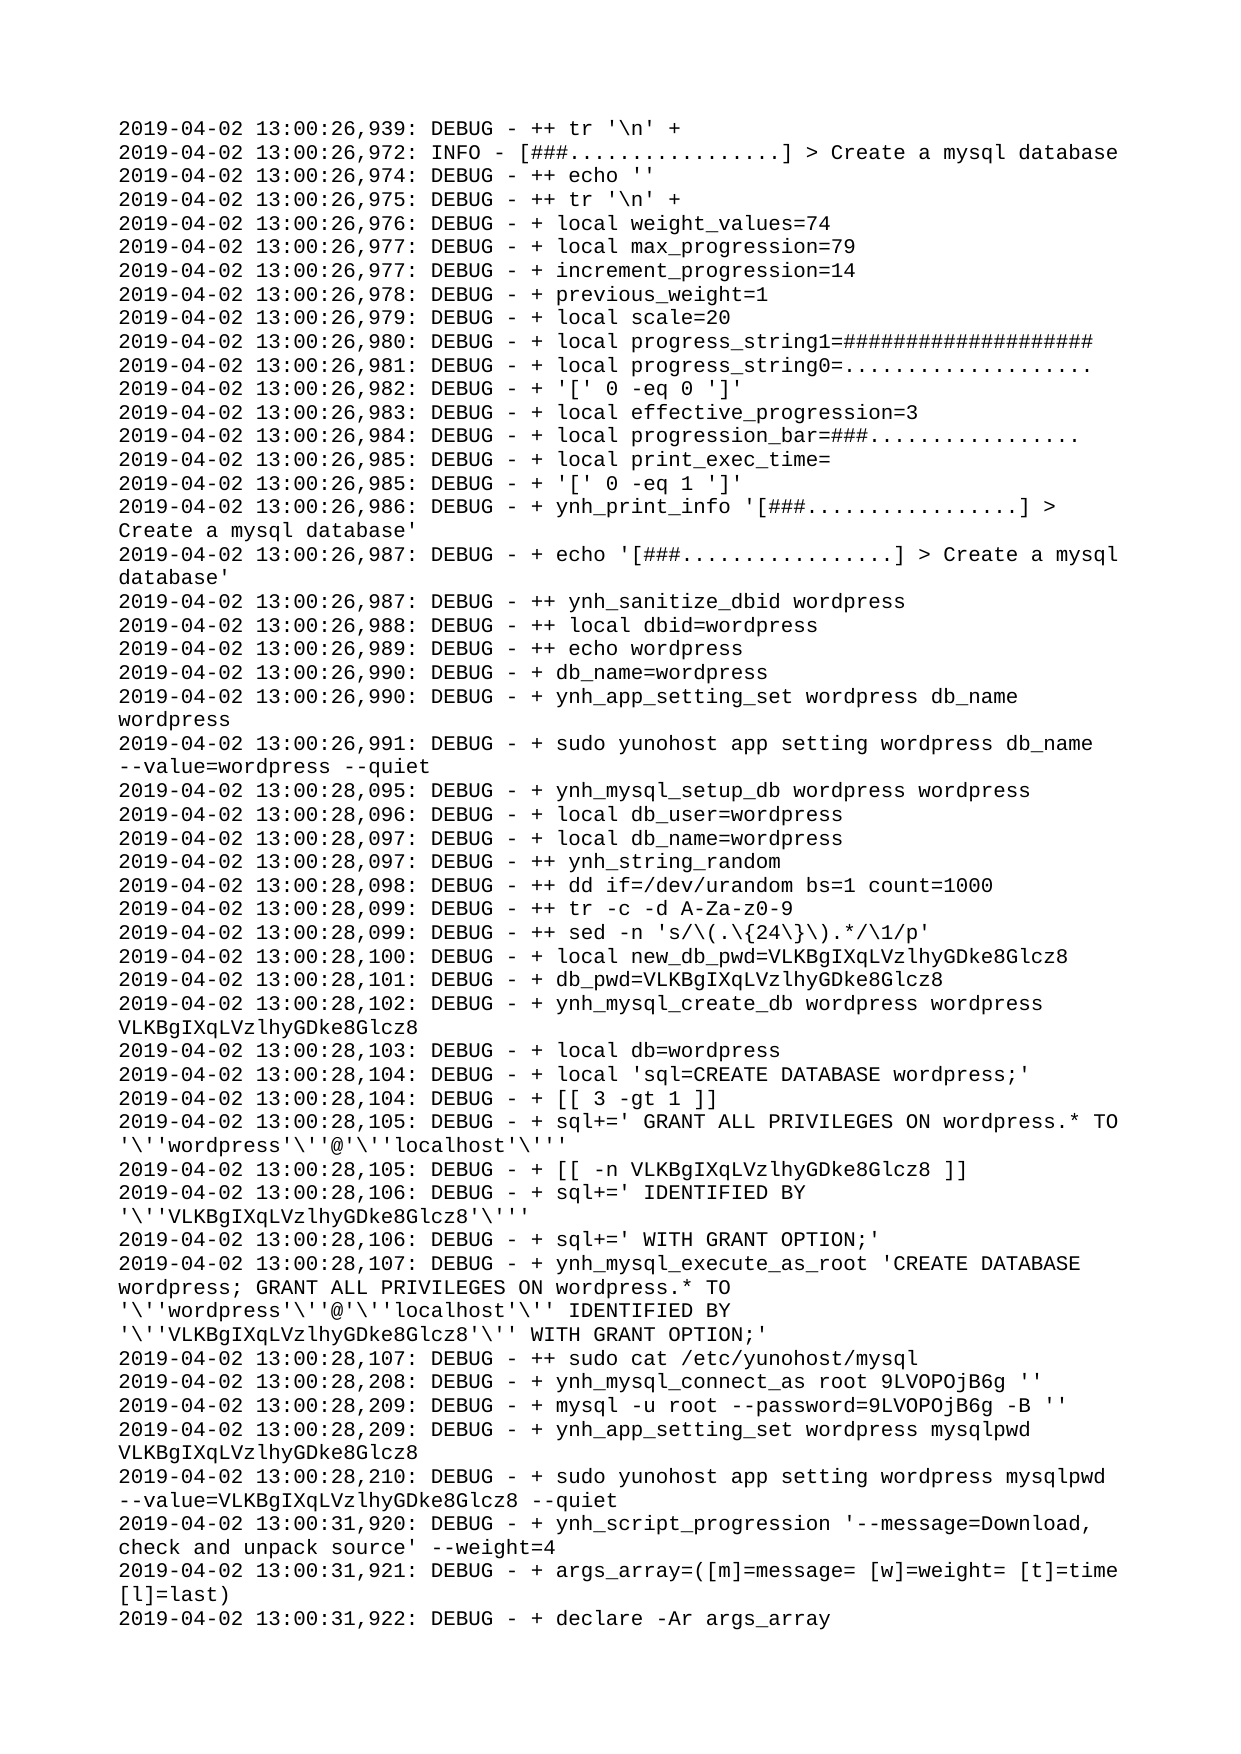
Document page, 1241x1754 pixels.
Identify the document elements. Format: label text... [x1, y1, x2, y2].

text 2019-04-02 13:00:26,978: DEBUG - + previous_weight=1 [118, 284, 1122, 307]
text 2019-04-02 13:00:31,920: DEBUG - + ynh_script_progression '--message=Download, check and unpack source' --weight=4 [118, 1513, 1122, 1561]
text 2019-04-02 13:00:26,979: DEBUG - + local scale=20 [118, 307, 1122, 331]
text 2019-04-02 13:00:26,980: DEBUG - + local progress_string1=#################### [118, 331, 1122, 354]
text 2019-04-02 13:00:31,922: DEBUG - + declare -Ar args_array [118, 1608, 1122, 1631]
text 2019-04-02 13:00:28,105: DEBUG - + sql+=' GRANT ALL PRIVILEGES ON wordpress.* TO '\''wordpress'\''@'\''localhost'\''' [118, 1111, 1122, 1158]
text 2019-04-02 13:00:28,096: DEBUG - + local db_user=wordpress [118, 804, 1122, 827]
text 2019-04-02 13:00:28,100: DEBUG - + local new_db_pwd=VLKBgIXqLVzlhyGDke8Glcz8 [118, 946, 1122, 969]
text 2019-04-02 13:00:26,985: DEBUG - + '[' 0 -eq 1 ']' [118, 473, 1122, 496]
text 2019-04-02 13:00:31,921: DEBUG - + args_array=([m]=message= [w]=weight= [t]=time [l]=last) [118, 1561, 1122, 1608]
text 2019-04-02 13:00:28,106: DEBUG - + sql+=' IDENTIFIED BY '\''VLKBgIXqLVzlhyGDke8Glcz8'\''' [118, 1182, 1122, 1229]
text 2019-04-02 13:00:28,210: DEBUG - + sudo yunohost app setting wordpress mysqlpwd --value=VLKBgIXqLVzlhyGDke8Glcz8 --quiet [118, 1466, 1122, 1513]
text 2019-04-02 13:00:26,975: DEBUG - ++ tr '\n' + [118, 189, 1122, 213]
text 2019-04-02 13:00:28,107: DEBUG - + ynh_mysql_execute_as_root 'CREATE DATABASE wordpress; GRANT ALL PRIVILEGES ON wordpress.* TO '\''wordpress'\''@'\''localhost'\'' IDENTIFIED BY '\''VLKBgIXqLVzlhyGDke8Glcz8'\'' WITH GRANT OPTION;' [118, 1253, 1122, 1348]
text 2019-04-02 13:00:28,104: DEBUG - + local 'sql=CREATE DATABASE wordpress;' [118, 1064, 1122, 1088]
text 2019-04-02 13:00:26,987: DEBUG - + echo '[###.................] > Create a mysql database' [118, 544, 1122, 591]
text 2019-04-02 13:00:26,990: DEBUG - + ynh_app_setting_set wordpress db_name wordpress [118, 686, 1122, 733]
text 2019-04-02 13:00:26,984: DEBUG - + local progression_bar=###................. [118, 426, 1122, 449]
text 2019-04-02 13:00:28,104: DEBUG - + [[ 3 -gt 1 ]] [118, 1088, 1122, 1111]
text 2019-04-02 13:00:28,097: DEBUG - + local db_name=wordpress [118, 827, 1122, 851]
text 2019-04-02 13:00:26,985: DEBUG - + local print_exec_time= [118, 449, 1122, 473]
text 2019-04-02 13:00:28,208: DEBUG - + ynh_mysql_connect_as root 9LVOPOjB6g '' [118, 1371, 1122, 1395]
text 2019-04-02 13:00:28,103: DEBUG - + local db=wordpress [118, 1040, 1122, 1064]
text 2019-04-02 13:00:26,976: DEBUG - + local weight_values=74 [118, 213, 1122, 236]
text 2019-04-02 13:00:26,982: DEBUG - + '[' 0 -eq 0 ']' [118, 378, 1122, 402]
text 2019-04-02 13:00:26,972: INFO - [###.................] > Create a mysql database [118, 142, 1122, 165]
text 2019-04-02 13:00:26,989: DEBUG - ++ echo wordpress [118, 638, 1122, 662]
text 2019-04-02 13:00:28,099: DEBUG - ++ tr -c -d A-Za-z0-9 [118, 898, 1122, 922]
text 2019-04-02 13:00:26,991: DEBUG - + sudo yunohost app setting wordpress db_name --value=wordpress --quiet [118, 733, 1122, 780]
text 2019-04-02 13:00:28,106: DEBUG - + sql+=' WITH GRANT OPTION;' [118, 1229, 1122, 1253]
text 2019-04-02 13:00:26,990: DEBUG - + db_name=wordpress [118, 662, 1122, 686]
text 2019-04-02 13:00:26,988: DEBUG - ++ local dbid=wordpress [118, 615, 1122, 638]
text 2019-04-02 13:00:28,209: DEBUG - + mysql -u root --password=9LVOPOjB6g -B '' [118, 1395, 1122, 1419]
text 2019-04-02 13:00:28,102: DEBUG - + ynh_mysql_create_db wordpress wordpress VLKBgIXqLVzlhyGDke8Glcz8 [118, 993, 1122, 1040]
text 2019-04-02 13:00:26,981: DEBUG - + local progress_string0=.................... [118, 354, 1122, 378]
text 2019-04-02 13:00:28,098: DEBUG - ++ dd if=/dev/urandom bs=1 count=1000 [118, 875, 1122, 898]
text 2019-04-02 13:00:28,105: DEBUG - + [[ -n VLKBgIXqLVzlhyGDke8Glcz8 ]] [118, 1158, 1122, 1182]
text 2019-04-02 13:00:26,974: DEBUG - ++ echo '' [118, 165, 1122, 189]
text 2019-04-02 13:00:28,097: DEBUG - ++ ynh_string_random [118, 851, 1122, 875]
text 2019-04-02 13:00:28,099: DEBUG - ++ sed -n 's/\(.\{24\}\).*/\1/p' [118, 922, 1122, 946]
text 2019-04-02 13:00:26,977: DEBUG - + increment_progression=14 [118, 260, 1122, 284]
text 2019-04-02 13:00:26,939: DEBUG - ++ tr '\n' + [118, 118, 1122, 142]
text 2019-04-02 13:00:28,101: DEBUG - + db_pwd=VLKBgIXqLVzlhyGDke8Glcz8 [118, 969, 1122, 993]
text 2019-04-02 13:00:28,209: DEBUG - + ynh_app_setting_set wordpress mysqlpwd VLKBgIXqLVzlhyGDke8Glcz8 [118, 1419, 1122, 1466]
text 2019-04-02 13:00:26,987: DEBUG - ++ ynh_sanitize_dbid wordpress [118, 591, 1122, 615]
text 2019-04-02 13:00:26,986: DEBUG - + ynh_print_info '[###.................] > Create a mysql database' [118, 496, 1122, 544]
text 2019-04-02 13:00:26,977: DEBUG - + local max_progression=79 [118, 236, 1122, 260]
text 2019-04-02 13:00:28,107: DEBUG - ++ sudo cat /etc/yunohost/mysql [118, 1348, 1122, 1371]
text 2019-04-02 13:00:26,983: DEBUG - + local effective_progression=3 [118, 402, 1122, 426]
text 2019-04-02 13:00:28,095: DEBUG - + ynh_mysql_setup_db wordpress wordpress [118, 780, 1122, 804]
